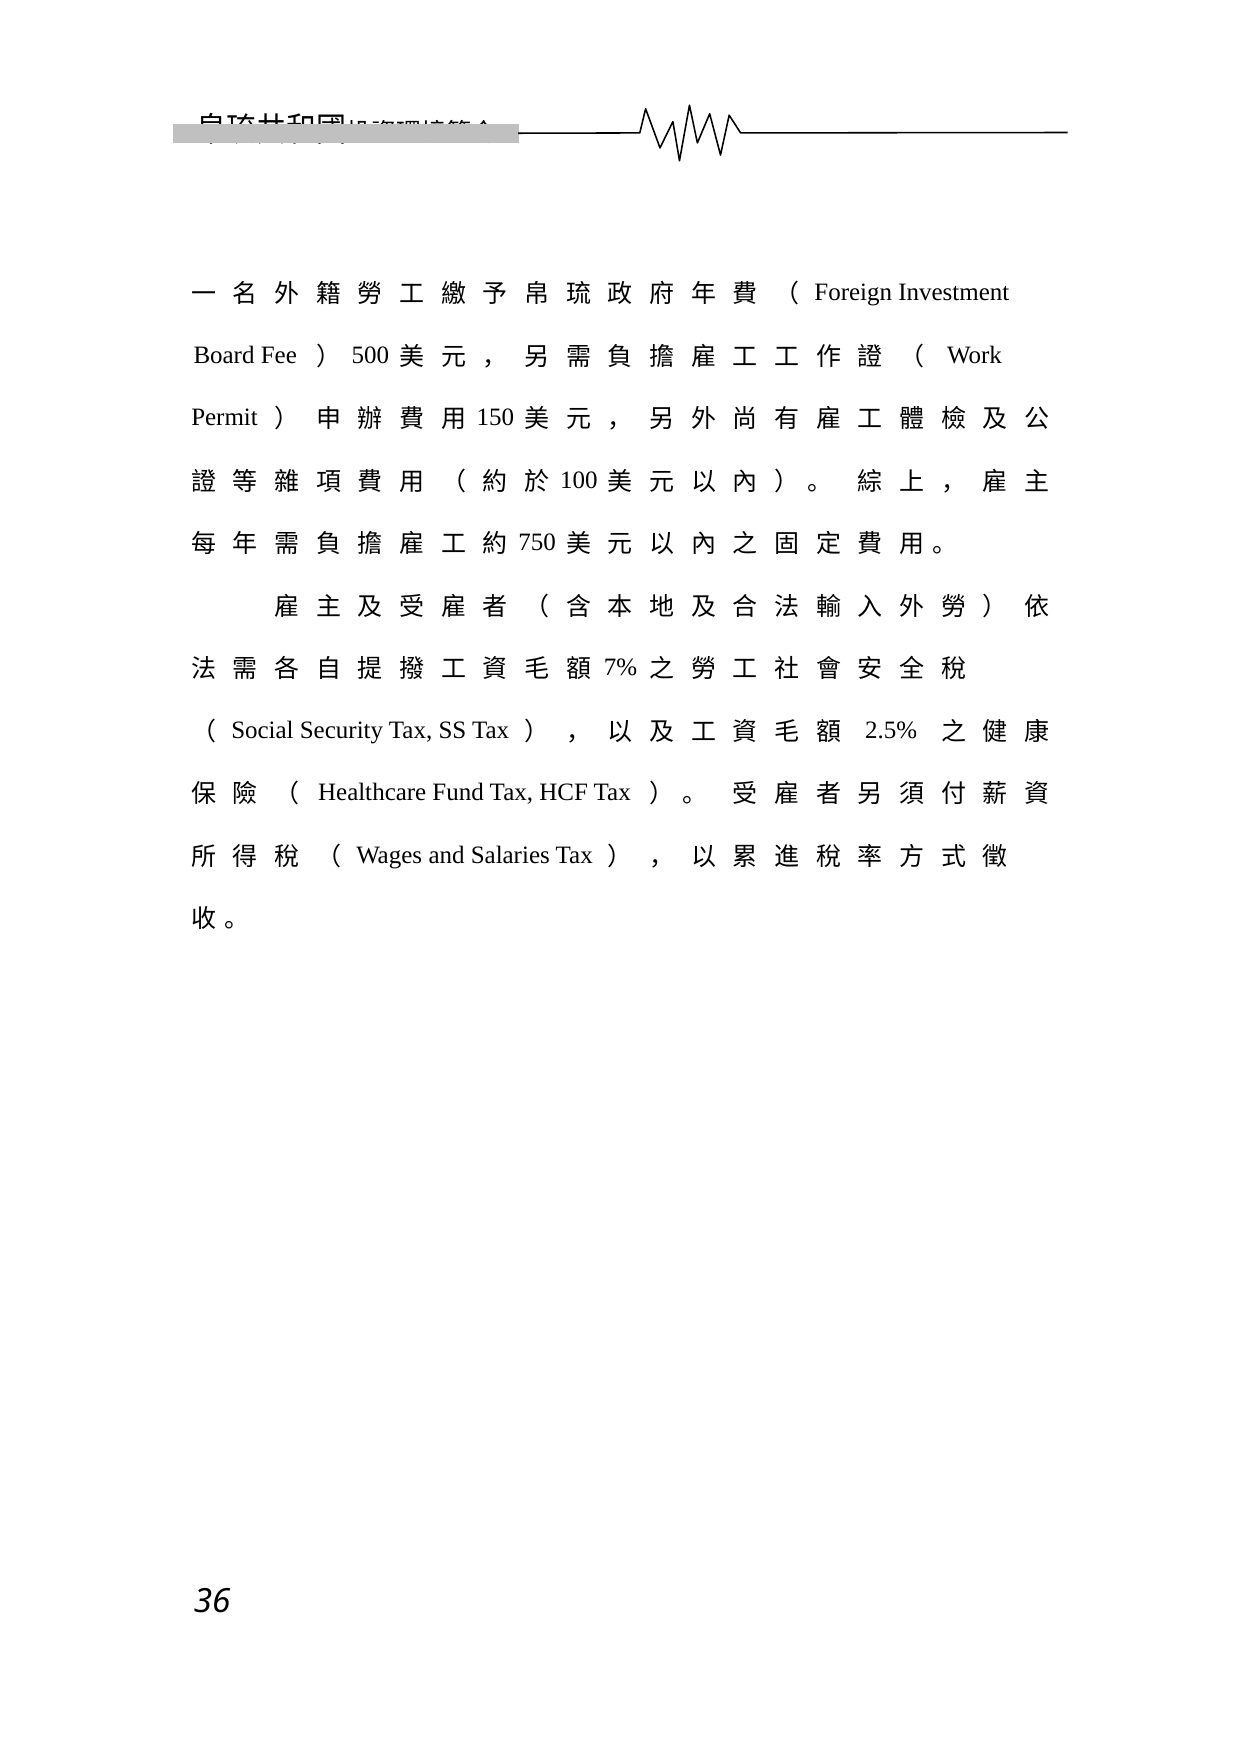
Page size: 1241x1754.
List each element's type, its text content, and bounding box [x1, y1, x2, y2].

text 一名外籍勞工繳予帛琉政府年費（Foreign Investment Board Fee）500美元，另需負擔雇工工作證（Work Permit）申辦費用150美元，另外尚有雇工體檢及公證等雜項費用（約於100美元以內）。綜上，雇主每年需負擔雇工約750美元以內之固定費用。 [183, 250, 1058, 563]
text 雇主及受雇者（含本地及合法輸入外勞）依法需各自提撥工資毛額7%之勞工社會安全稅（Social Security Tax, SS Tax），以及工資毛額2.5%之健康保險（Healthcare Fund Tax, HCF Tax）。受雇者另須付薪資所得稅（Wages and Salaries Tax），以累進稅率方式徵收。 [183, 563, 1058, 938]
